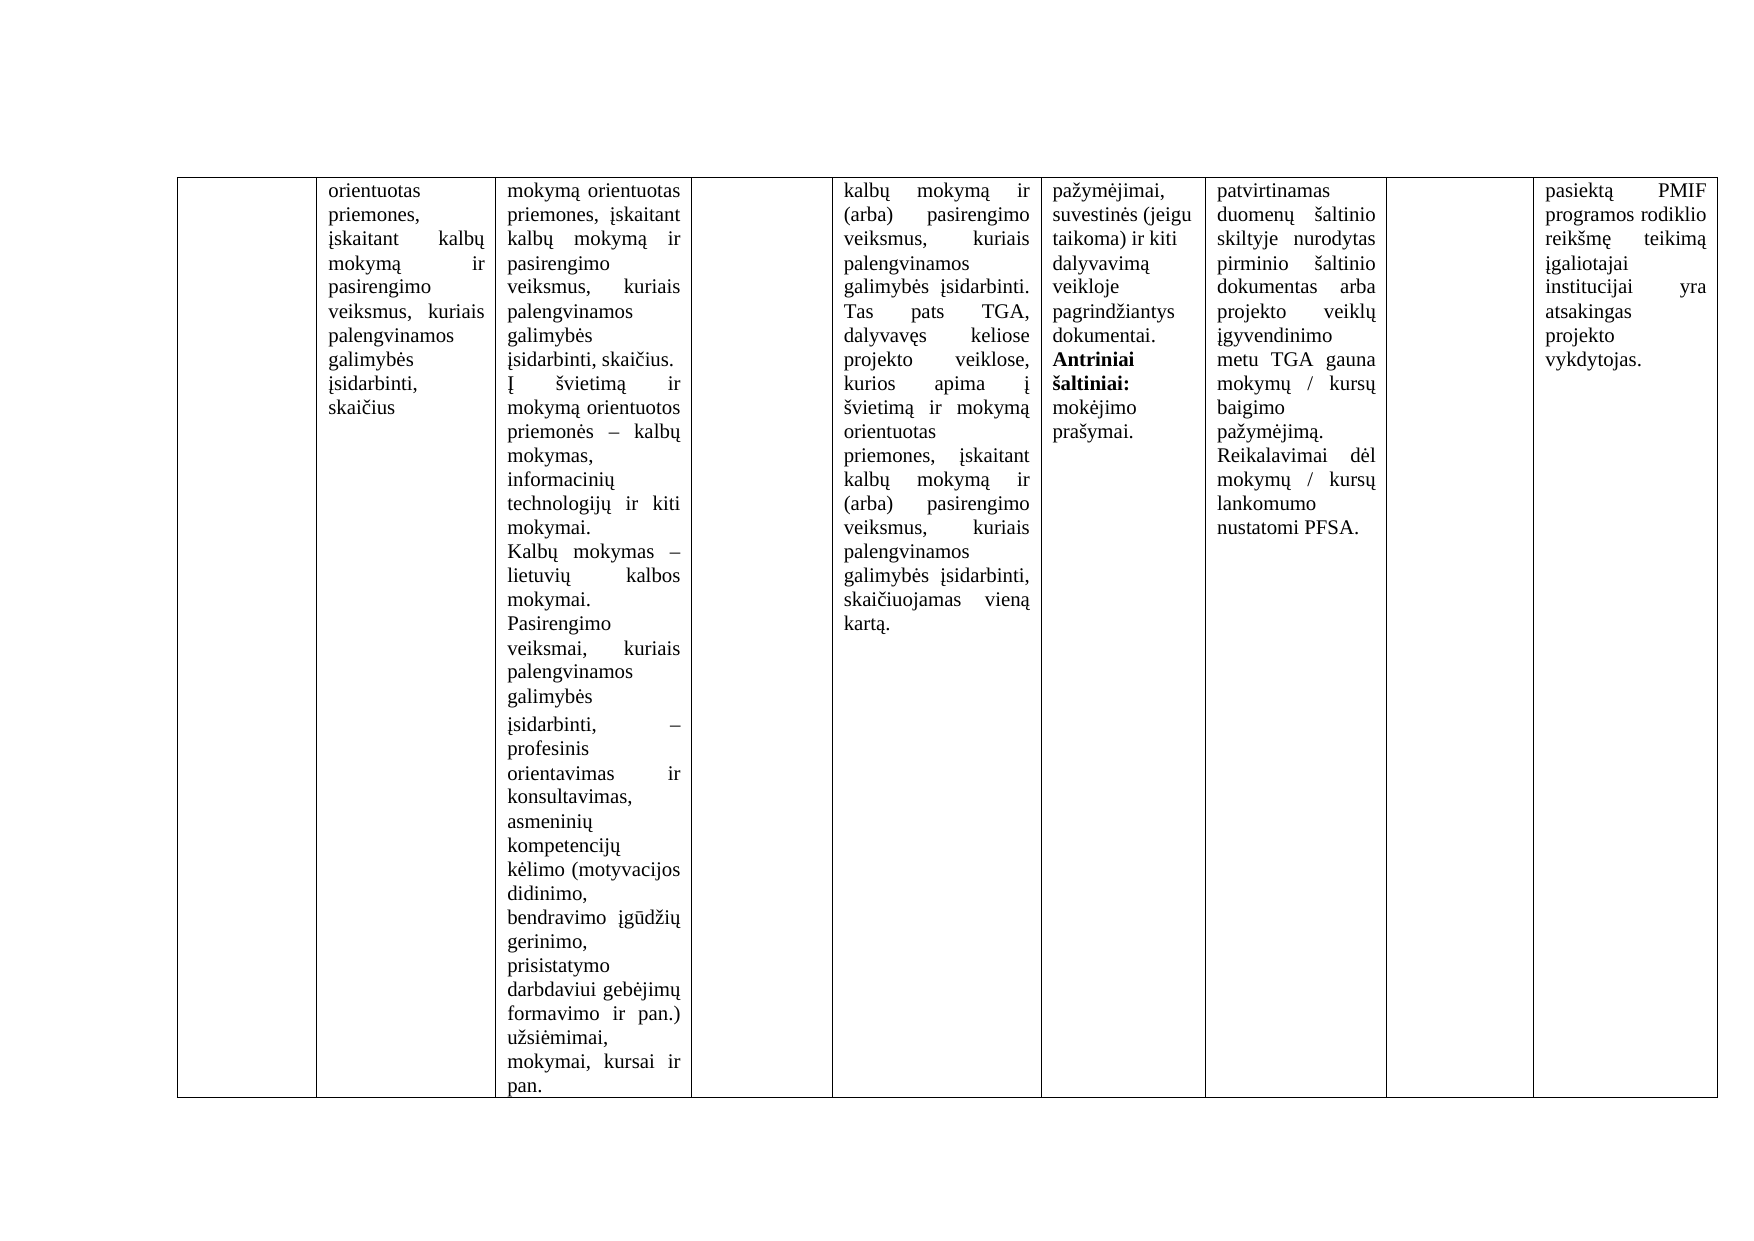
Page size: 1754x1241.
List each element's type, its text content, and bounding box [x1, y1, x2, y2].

table_cell patvirtinamas duomenų šaltinio skiltyje nurodytas pirminio šaltinio dokumentas arba projekto veiklų įgyvendinimo metu TGA gauna mokymų / kursų baigimo pažymėjimą. Reikalavimai dėl mokymų / kursų lankomumo nustatomi PFSA. [1206, 178, 1386, 1097]
table_cell orientuotas priemones, įskaitant kalbų mokymą ir pasirengimo veiksmus, kuriais palengvinamos galimybės įsidarbinti, skaičius [317, 178, 495, 1097]
table_cell kalbų mokymą ir (arba) pasirengimo veiksmus, kuriais palengvinamos galimybės įsidarbinti. Tas pats TGA, dalyvavęs keliose projekto veiklose, kurios apima į švietimą ir mokymą orientuotas priemones, įskaitant kalbų mokymą ir (arba) pasirengimo veiksmus, kuriais palengvinamos galimybės įsidarbinti, skaičiuojamas vieną kartą. [833, 178, 1041, 1097]
table_cell pažymėjimai, suvestinės (jeigu taikoma) ir kiti dalyvavimą veikloje pagrindžiantys dokumentai. Antriniai šaltiniai: mokėjimo prašymai. [1042, 178, 1205, 1097]
table_cell [178, 178, 316, 1097]
table_cell pasiektą PMIF programos rodiklio reikšmę teikimą įgaliotajai institucijai yra atsakingas projekto vykdytojas. [1534, 178, 1717, 1097]
table_cell mokymą orientuotas priemones, įskaitant kalbų mokymą ir pasirengimo veiksmus, kuriais palengvinamos galimybės įsidarbinti, skaičius. Į švietimą ir mokymą orientuotos priemonės – kalbų mokymas, informacinių technologijų ir kiti mokymai. Kalbų mokymas – lietuvių kalbos mokymai. Pasirengimo veiksmai, kuriais palengvinamos galimybės įsidarbinti, – profesinis orientavimas ir konsultavimas, asmeninių kompetencijų kėlimo (motyvacijos didinimo, bendravimo įgūdžių gerinimo, prisistatymo darbdaviui gebėjimų formavimo ir pan.) užsiėmimai, mokymai, kursai ir pan. [496, 178, 691, 1097]
table_cell [1387, 178, 1533, 1097]
table_cell [692, 178, 832, 1097]
